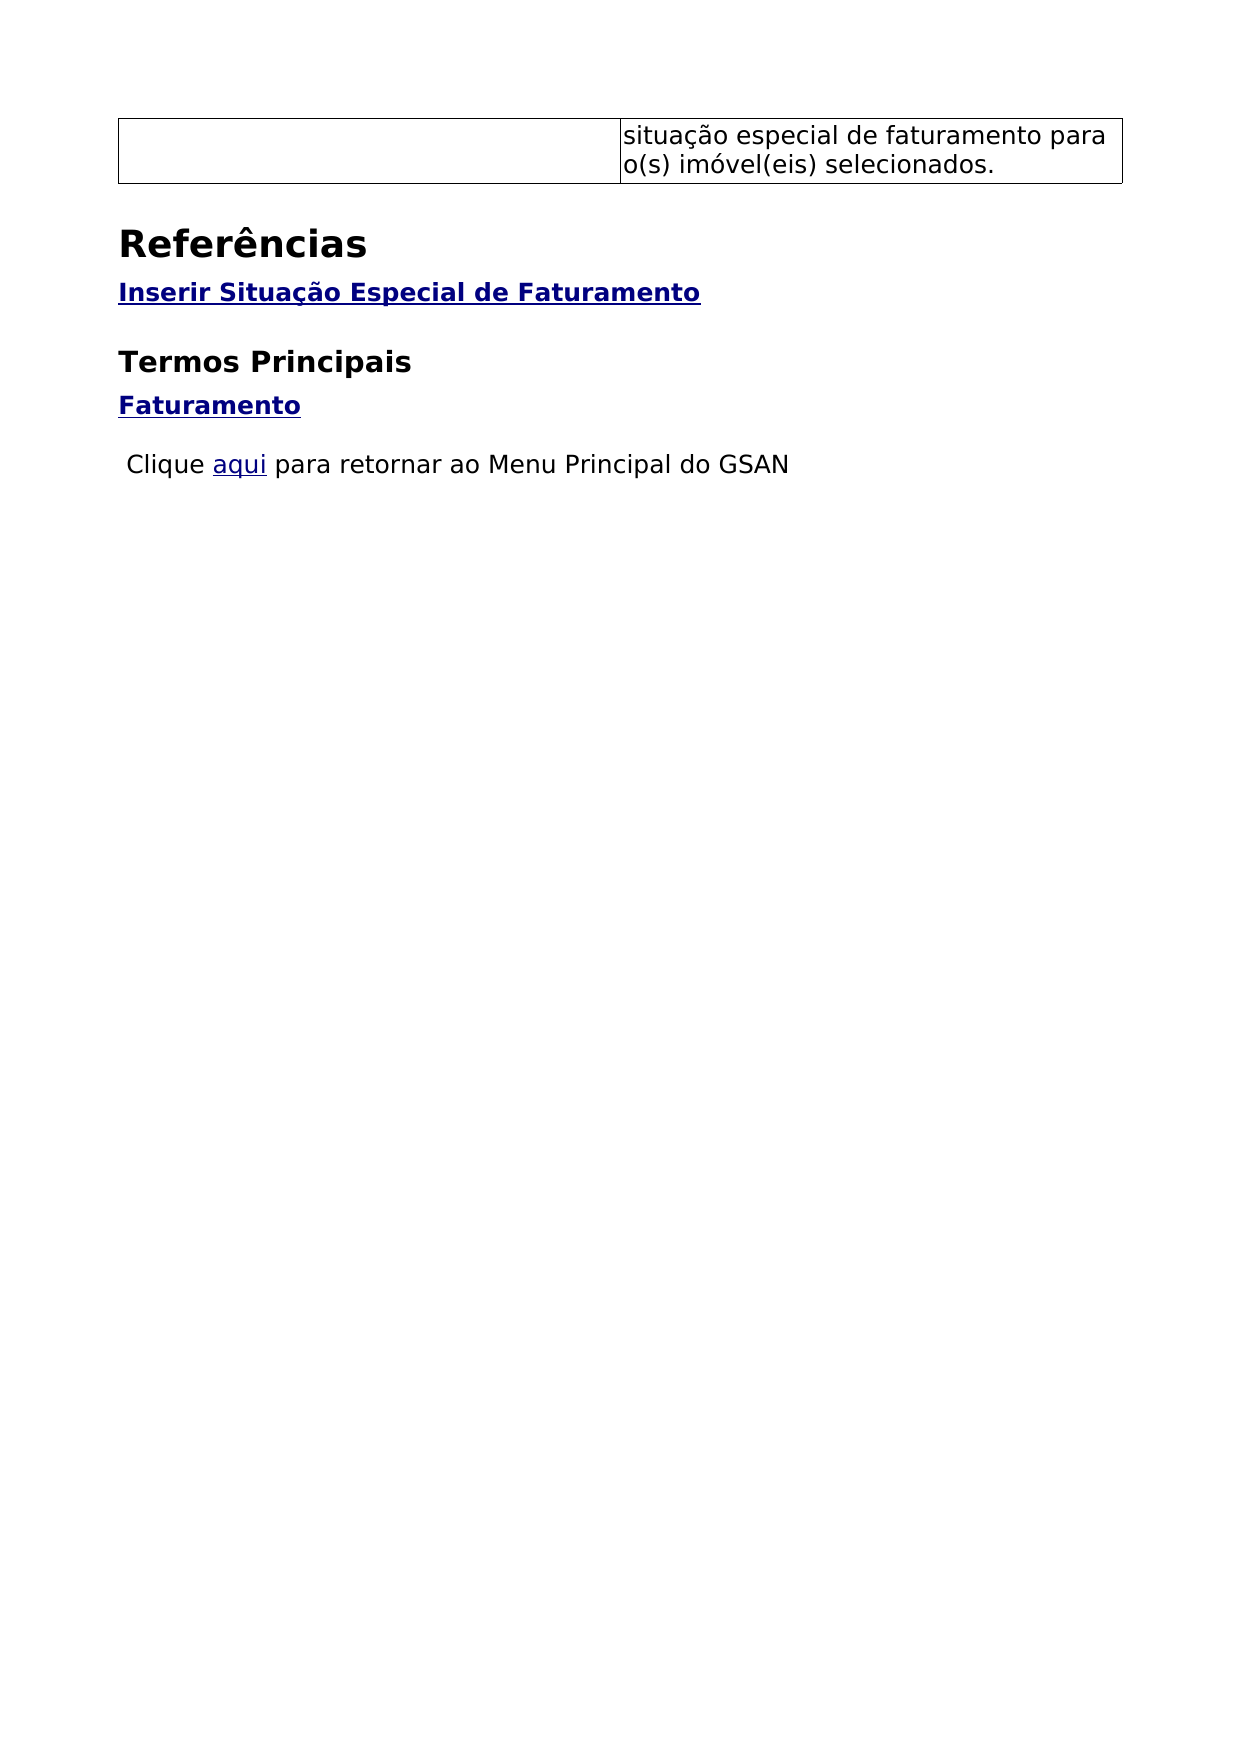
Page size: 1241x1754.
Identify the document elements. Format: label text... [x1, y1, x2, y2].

table_cell [119, 119, 620, 182]
subtitle Referências [118, 222, 1122, 266]
text Inserir Situação Especial de Faturamento [118, 278, 1122, 308]
subtitle Termos Principais [118, 345, 1122, 379]
table_cell situação especial de faturamento para o(s) imóvel(eis) selecionados. [621, 119, 1122, 182]
text Faturamento Clique aqui para retornar ao Menu Principal do GSAN [118, 392, 1122, 479]
